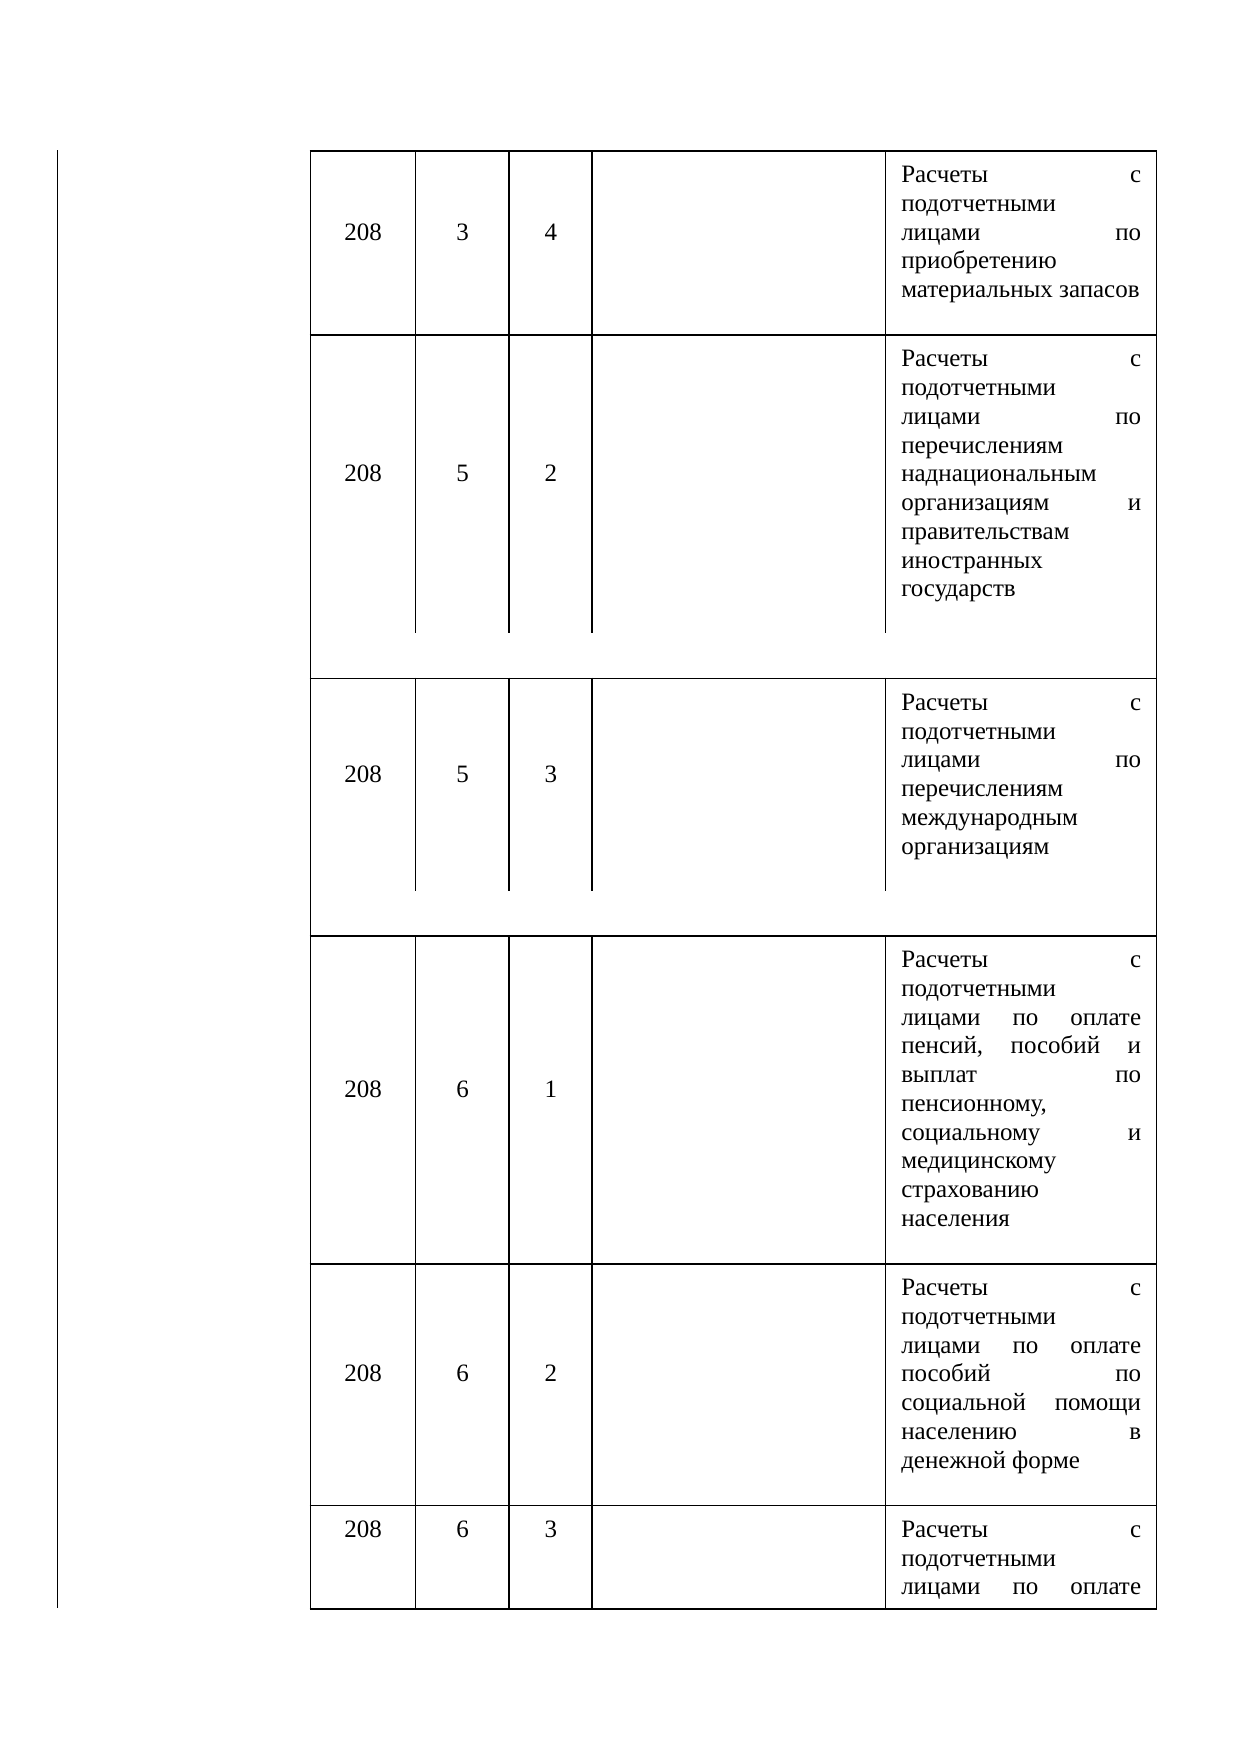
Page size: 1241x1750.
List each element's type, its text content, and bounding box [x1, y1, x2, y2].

table_cell 4 [510, 152, 591, 334]
table_cell Расчеты с подотчетными лицами по оплате пенсий, пособий и выплат по пенсионному, социальному и медицинскому страхованию населения [886, 937, 1156, 1263]
table_cell [593, 679, 885, 891]
table_cell 208 [311, 1506, 415, 1608]
table_cell [593, 937, 885, 1263]
table_cell 5 [416, 679, 508, 891]
table_cell 1 [510, 937, 591, 1263]
table_cell 3 [510, 679, 591, 891]
table_cell [593, 1506, 885, 1608]
table_cell 6 [416, 1506, 508, 1608]
table_cell 3 [510, 1506, 591, 1608]
table_cell [593, 336, 885, 633]
table_cell [58, 1505, 310, 1608]
table_cell 208 [311, 937, 415, 1263]
table_cell [593, 152, 885, 334]
table_cell [58, 633, 310, 678]
table_cell 2 [510, 1265, 591, 1504]
table_cell Расчеты с подотчетными лицами по оплате пособий по социальной помощи населению в денежной форме [886, 1265, 1156, 1504]
table_cell [311, 891, 1156, 935]
table_cell [58, 1263, 310, 1504]
table_cell Расчеты с подотчетными лицами по оплате [886, 1506, 1156, 1608]
table_cell 6 [416, 1265, 508, 1504]
table_cell 208 [311, 152, 415, 334]
table_cell 208 [311, 679, 415, 891]
table_cell 6 [416, 937, 508, 1263]
table_cell Расчеты с подотчетными лицами по перечислениям наднациональным организациям и правительствам иностранных государств [886, 336, 1156, 633]
table_cell [593, 1265, 885, 1504]
table_cell [58, 334, 310, 633]
table_cell 2 [510, 336, 591, 633]
table_cell [311, 633, 1156, 678]
table_cell 208 [311, 1265, 415, 1504]
table_cell Расчеты с подотчетными лицами по приобретению материальных запасов [886, 152, 1156, 334]
table_cell [58, 935, 310, 1263]
table_cell [58, 891, 310, 935]
table_cell 3 [416, 152, 508, 334]
table_cell [58, 150, 310, 334]
table_cell 208 [311, 336, 415, 633]
table_cell 5 [416, 336, 508, 633]
table_cell [58, 678, 310, 891]
table_cell Расчеты с подотчетными лицами по перечислениям международным организациям [886, 679, 1156, 891]
